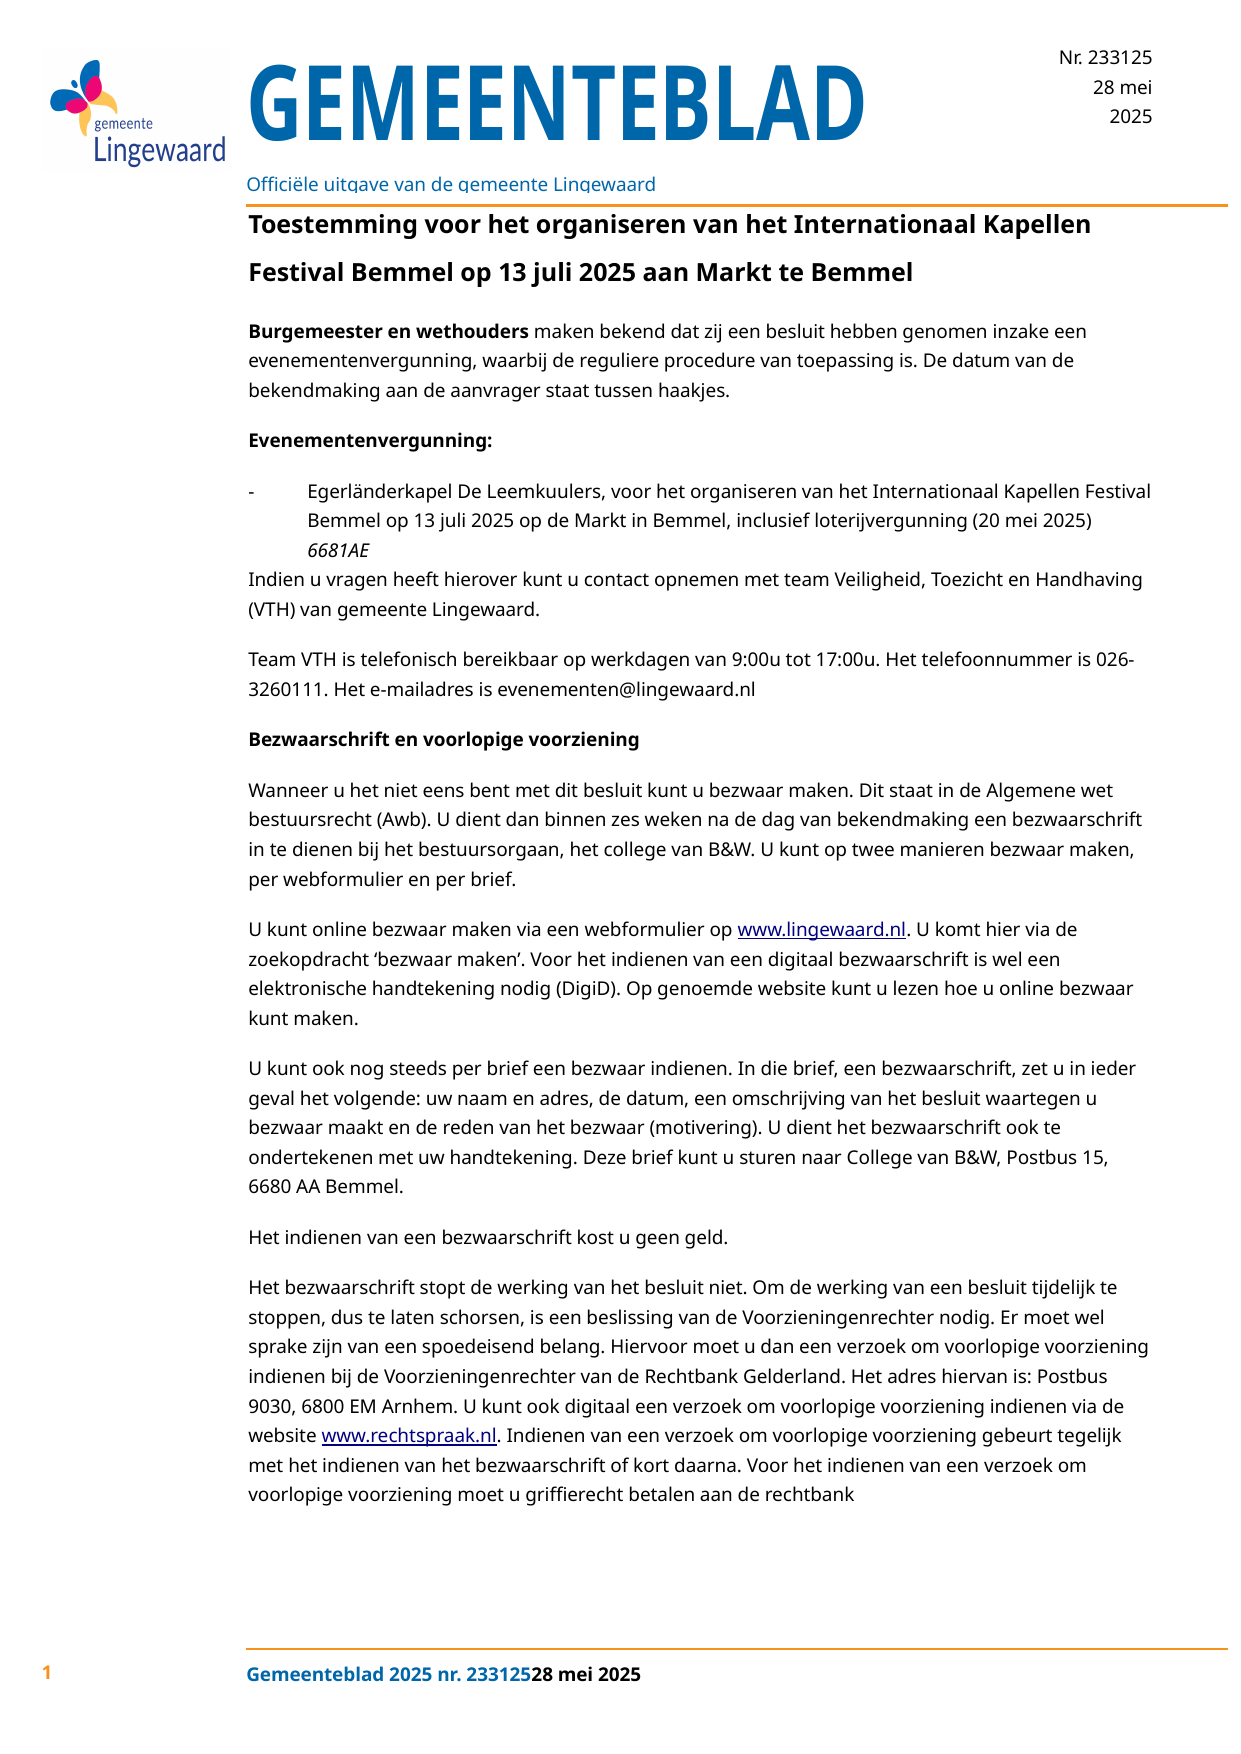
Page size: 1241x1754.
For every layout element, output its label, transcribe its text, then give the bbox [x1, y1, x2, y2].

picture [41, 47, 231, 172]
text Wanneer u het niet eens bent met dit besluit kunt u bezwaar maken. Dit staat in de Algemene wet bestuursrecht (Awb). U dient dan binnen zes weken na de dag van bekendmaking een bezwaarschrift in te dienen bij het bestuursorgaan, het college van B&W. U kunt op twee manieren bezwaar maken, per webformulier en per brief. [248, 777, 1152, 892]
text U kunt ook nog steeds per brief een bezwaar indienen. In die brief, een bezwaarschrift, zet u in ieder geval het volgende: uw naam en adres, de datum, een omschrijving van het besluit waartegen u bezwaar maakt en de reden van het bezwaar (motivering). U dient het bezwaarschrift ook te ondertekenen met uw handtekening. Deze brief kunt u sturen naar College van B&W, Postbus 15, 6680 AA Bemmel. [248, 1055, 1152, 1199]
text Team VTH is telefonisch bereikbaar op werkdagen van 9:00u tot 17:00u. Het telefoonnummer is 026-3260111. Het e-mailadres is evenementen@lingewaard.nl [248, 647, 1152, 702]
text Het indienen van een bezwaarschrift kost u geen geld. [248, 1224, 1152, 1250]
text Burgemeester en wethouders maken bekend dat zij een besluit hebben genomen inzake een evenementenvergunning, waarbij de reguliere procedure van toepassing is. De datum van de bekendmaking aan de aanvrager staat tussen haakjes. [248, 318, 1152, 403]
text Toestemming voor het organiseren van het Internationaal Kapellen Festival Bemmel op 13 juli 2025 aan Markt te Bemmel [248, 207, 1152, 288]
text Het bezwaarschrift stopt de werking van het besluit niet. Om de werking van een besluit tijdelijk te stoppen, dus te laten schorsen, is een beslissing van de Voorzieningenrechter nodig. Er moet wel sprake zijn van een spoedeisend belang. Hiervoor moet u dan een verzoek om voorlopige voorziening indienen bij de Voorzieningenrechter van de Rechtbank Gelderland. Het adres hiervan is: Postbus 9030, 6800 EM Arnhem. U kunt ook digitaal een verzoek om voorlopige voorziening indienen via de website www.rechtspraak.nl. Indienen van een verzoek om voorlopige voorziening gebeurt tegelijk met het indienen van het bezwaarschrift of kort daarna. Voor het indienen van een verzoek om voorlopige voorziening moet u griffierecht betalen aan de rechtbank [248, 1274, 1152, 1507]
text Indien u vragen heeft hierover kunt u contact opnemen met team Veiligheid, Toezicht en Handhaving (VTH) van gemeente Lingewaard. [248, 567, 1152, 622]
text Bezwaarschrift en voorlopige voorziening [248, 727, 1152, 752]
list Egerländerkapel De Leemkuulers, voor het organiseren van het Internationaal Kapellen Festival Bemmel op 13 juli 2025 op de Markt in Bemmel, inclusief loterijvergunning (20 mei 2025) 6681AE [248, 478, 1152, 563]
text Evenementenvergunning: [248, 427, 1152, 453]
text U kunt online bezwaar maken via een webformulier op www.lingewaard.nl. U komt hier via de zoekopdracht ‘bezwaar maken’. Voor het indienen van een digitaal bezwaarschrift is wel een elektronische handtekening nodig (DigiD). Op genoemde website kunt u lezen hoe u online bezwaar kunt maken. [248, 916, 1152, 1031]
